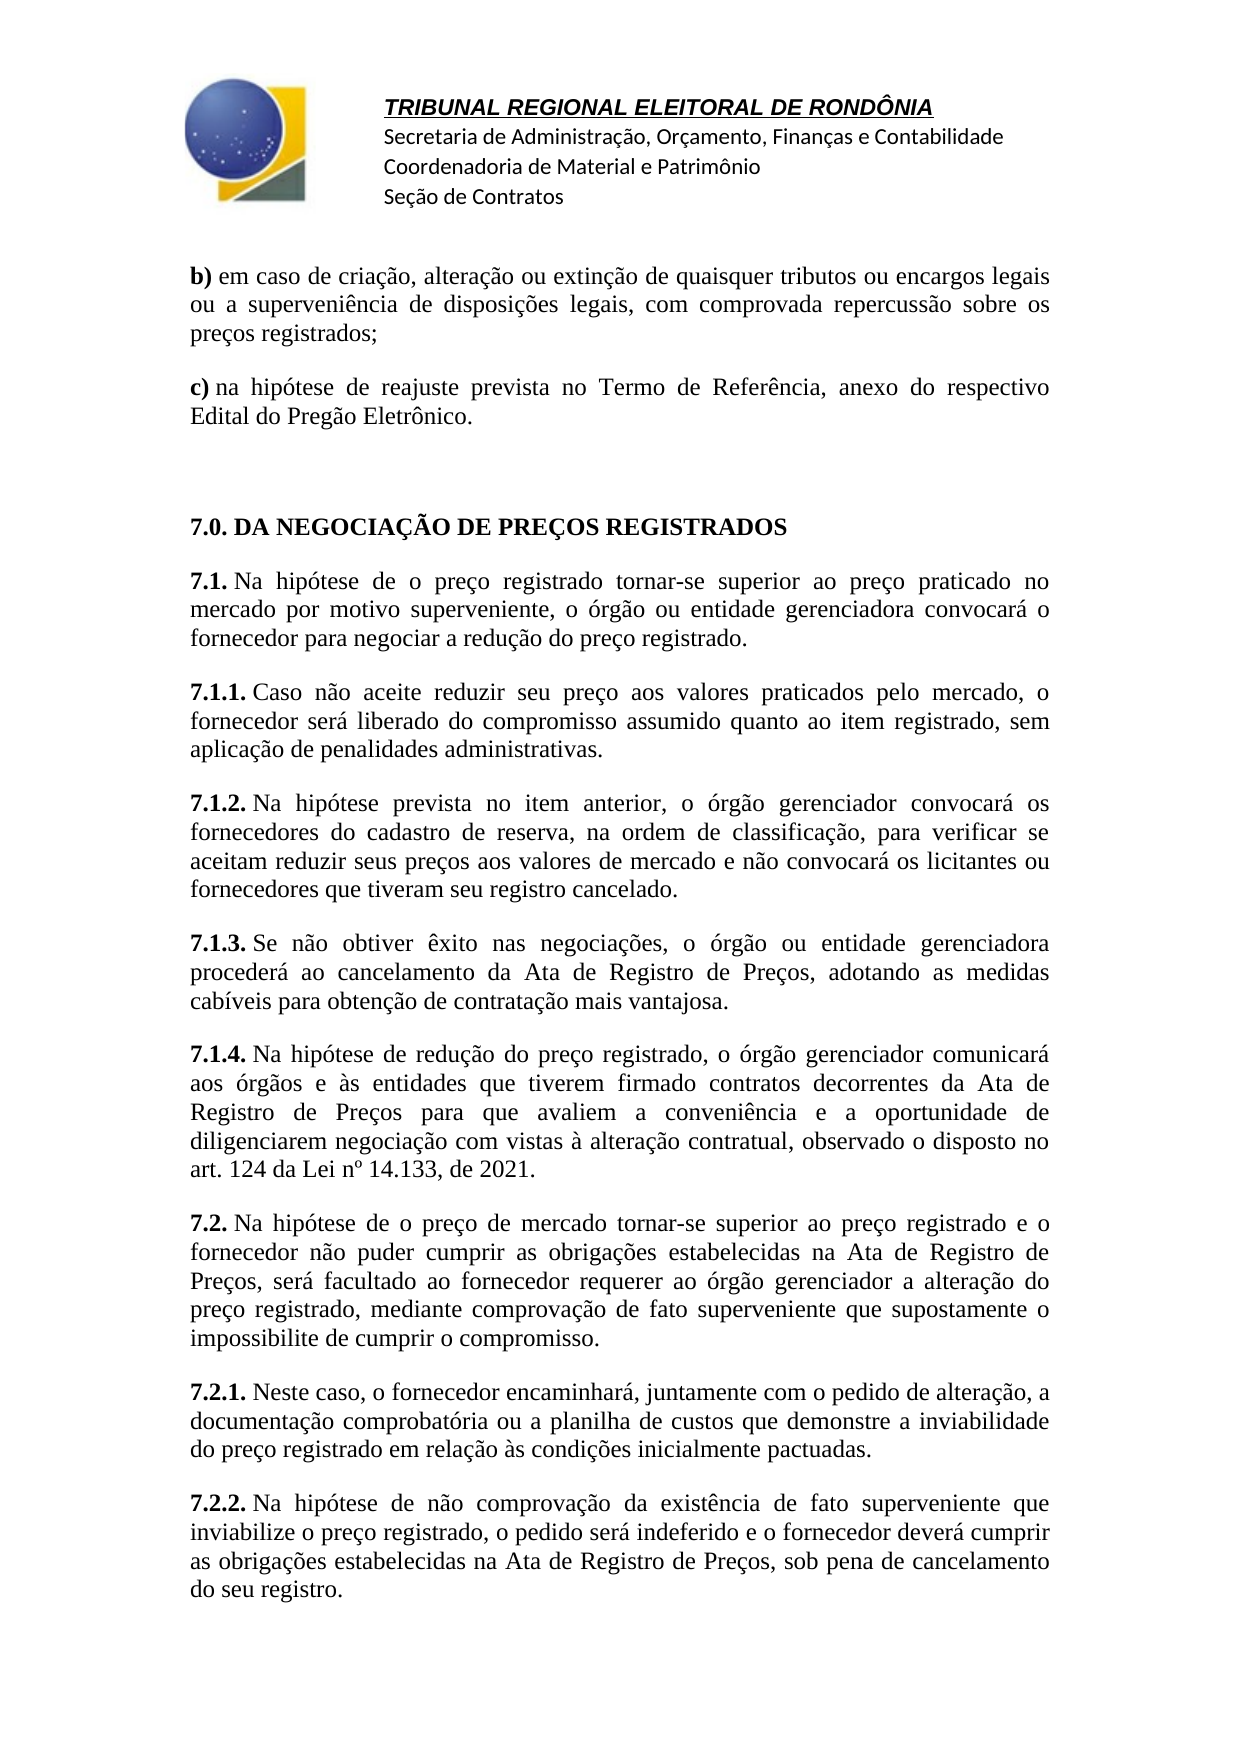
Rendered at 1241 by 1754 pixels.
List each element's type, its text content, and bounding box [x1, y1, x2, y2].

text 7.1. Na hipótese de o preço registrado tornar-se superior ao preço praticado no mercado por motivo superveniente, o órgão ou entidade gerenciadora convocará o fornecedor para negociar a redução do preço registrado. [190, 566, 1051, 652]
text 7.2. Na hipótese de o preço de mercado tornar-se superior ao preço registrado e o fornecedor não puder cumprir as obrigações estabelecidas na Ata de Registro de Preços, será facultado ao fornecedor requerer ao órgão gerenciador a alteração do preço registrado, mediante comprovação de fato superveniente que supostamente o impossibilite de cumprir o compromisso. [190, 1208, 1051, 1352]
text 7.2.2. Na hipótese de não comprovação da existência de fato superveniente que inviabilize o preço registrado, o pedido será indeferido e o fornecedor deverá cumprir as obrigações estabelecidas na Ata de Registro de Preços, sob pena de cancelamento do seu registro. [190, 1488, 1051, 1603]
text c) na hipótese de reajuste prevista no Termo de Referência, anexo do respectivo Edital do Pregão Eletrônico. [190, 372, 1051, 429]
text 7.1.3. Se não obtiver êxito nas negociações, o órgão ou entidade gerenciadora procederá ao cancelamento da Ata de Registro de Preços, adotando as medidas cabíveis para obtenção de contratação mais vantajosa. [190, 928, 1051, 1014]
text 7.1.4. Na hipótese de redução do preço registrado, o órgão gerenciador comunicará aos órgãos e às entidades que tiverem firmado contratos decorrentes da Ata de Registro de Preços para que avaliem a conveniência e a oportunidade de diligenciarem negociação com vistas à alteração contratual, observado o disposto no art. 124 da Lei nº 14.133, de 2021. [190, 1039, 1051, 1183]
text b) em caso de criação, alteração ou extinção de quaisquer tributos ou encargos legais ou a superveniência de disposições legais, com comprovada repercussão sobre os preços registrados; [190, 261, 1051, 347]
text 7.1.2. Na hipótese prevista no item anterior, o órgão gerenciador convocará os fornecedores do cadastro de reserva, na ordem de classificação, para verificar se aceitam reduzir seus preços aos valores de mercado e não convocará os licitantes ou fornecedores que tiveram seu registro cancelado. [190, 788, 1051, 903]
text 7.0. DA NEGOCIAÇÃO DE PREÇOS REGISTRADOS [190, 512, 1051, 541]
text 7.2.1. Neste caso, o fornecedor encaminhará, juntamente com o pedido de alteração, a documentação comprobatória ou a planilha de custos que demonstre a inviabilidade do preço registrado em relação às condições inicialmente pactuadas. [190, 1377, 1051, 1463]
text 7.1.1. Caso não aceite reduzir seu preço aos valores praticados pelo mercado, o fornecedor será liberado do compromisso assumido quanto ao item registrado, sem aplicação de penalidades administrativas. [190, 677, 1051, 763]
